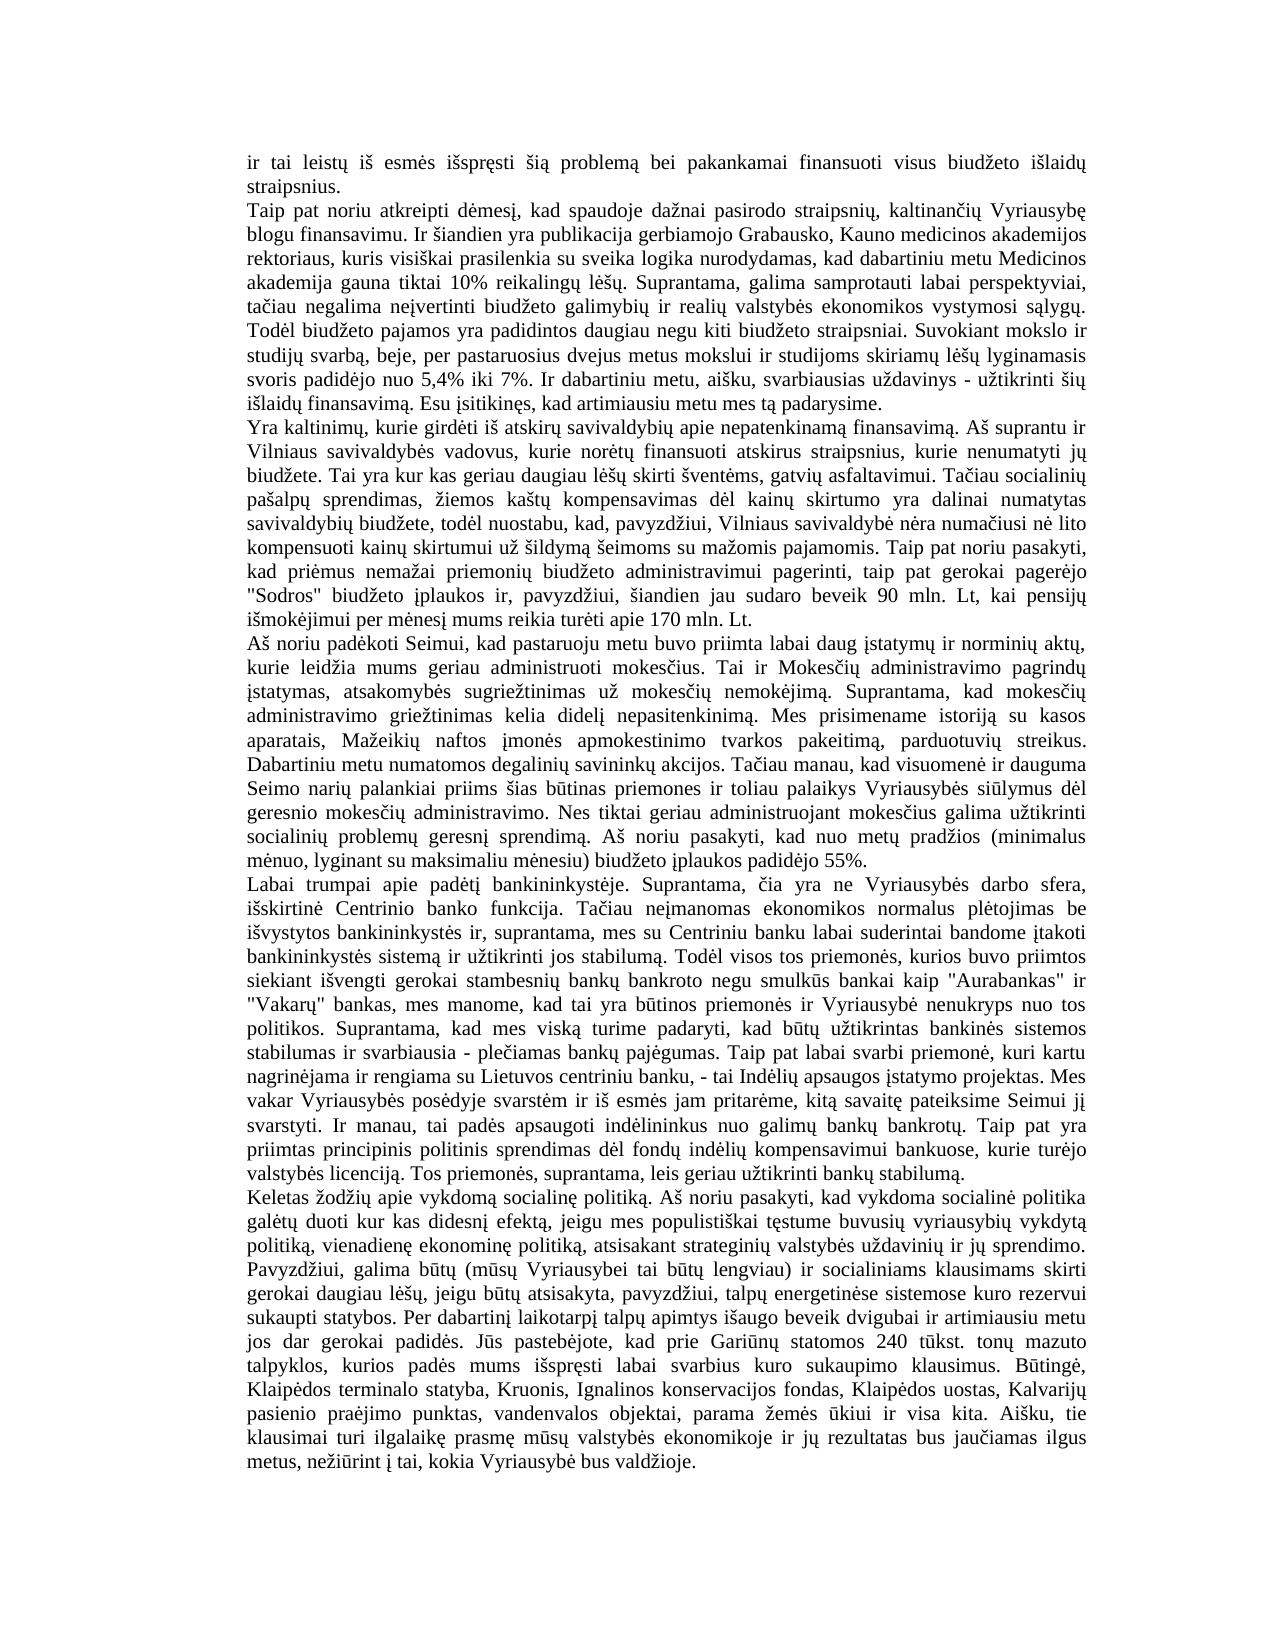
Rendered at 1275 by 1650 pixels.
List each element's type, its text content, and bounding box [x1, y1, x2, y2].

text Labai trumpai apie padėtį bankininkystėje. Suprantama, čia yra ne Vyriausybės darbo sfera, išskirtinė Centrinio banko funkcija. Tačiau neįmanomas ekonomikos normalus plėtojimas be išvystytos bankininkystės ir, suprantama, mes su Centriniu banku labai suderintai bandome įtakoti bankininkystės sistemą ir užtikrinti jos stabilumą. Todėl visos tos priemonės, kurios buvo priimtos siekiant išvengti gerokai stambesnių bankų bankroto negu smulkūs bankai kaip "Aurabankas" ir "Vakarų" bankas, mes manome, kad tai yra būtinos priemonės ir Vyriausybė nenukryps nuo tos politikos. Suprantama, kad mes viską turime padaryti, kad būtų užtikrintas bankinės sistemos stabilumas ir svarbiausia - plečiamas bankų pajėgumas. Taip pat labai svarbi priemonė, kuri kartu nagrinėjama ir rengiama su Lietuvos centriniu banku, - tai Indėlių apsaugos įstatymo projektas. Mes vakar Vyriausybės posėdyje svarstėm ir iš esmės jam pritarėme, kitą savaitę pateiksime Seimui jį svarstyti. Ir manau, tai padės apsaugoti indėlininkus nuo galimų bankų bankrotų. Taip pat yra priimtas principinis politinis sprendimas dėl fondų indėlių kompensavimui bankuose, kurie turėjo valstybės licenciją. Tos priemonės, suprantama, leis geriau užtikrinti bankų stabilumą. [247, 872, 1087, 1185]
text ir tai leistų iš esmės išspręsti šią problemą bei pakankamai finansuoti visus biudžeto išlaidų straipsnius. [247, 150, 1087, 198]
text Aš noriu padėkoti Seimui, kad pastaruoju metu buvo priimta labai daug įstatymų ir norminių aktų, kurie leidžia mums geriau administruoti mokesčius. Tai ir Mokesčių administravimo pagrindų įstatymas, atsakomybės sugriežtinimas už mokesčių nemokėjimą. Suprantama, kad mokesčių administravimo griežtinimas kelia didelį nepasitenkinimą. Mes prisimename istoriją su kasos aparatais, Mažeikių naftos įmonės apmokestinimo tvarkos pakeitimą, parduotuvių streikus. Dabartiniu metu numatomos degalinių savininkų akcijos. Tačiau manau, kad visuomenė ir dauguma Seimo narių palankiai priims šias būtinas priemones ir toliau palaikys Vyriausybės siūlymus dėl geresnio mokesčių administravimo. Nes tiktai geriau administruojant mokesčius galima užtikrinti socialinių problemų geresnį sprendimą. Aš noriu pasakyti, kad nuo metų pradžios (minimalus mėnuo, lyginant su maksimaliu mėnesiu) biudžeto įplaukos padidėjo 55%. [247, 631, 1087, 872]
text Keletas žodžių apie vykdomą socialinę politiką. Aš noriu pasakyti, kad vykdoma socialinė politika galėtų duoti kur kas didesnį efektą, jeigu mes populistiškai tęstume buvusių vyriausybių vykdytą politiką, vienadienę ekonominę politiką, atsisakant strateginių valstybės uždavinių ir jų sprendimo. Pavyzdžiui, galima būtų (mūsų Vyriausybei tai būtų lengviau) ir socialiniams klausimams skirti gerokai daugiau lėšų, jeigu būtų atsisakyta, pavyzdžiui, talpų energetinėse sistemose kuro rezervui sukaupti statybos. Per dabartinį laikotarpį talpų apimtys išaugo beveik dvigubai ir artimiausiu metu jos dar gerokai padidės. Jūs pastebėjote, kad prie Gariūnų statomos 240 tūkst. tonų mazuto talpyklos, kurios padės mums išspręsti labai svarbius kuro sukaupimo klausimus. Būtingė, Klaipėdos terminalo statyba, Kruonis, Ignalinos konservacijos fondas, Klaipėdos uostas, Kalvarijų pasienio praėjimo punktas, vandenvalos objektai, parama žemės ūkiui ir visa kita. Aišku, tie klausimai turi ilgalaikę prasmę mūsų valstybės ekonomikoje ir jų rezultatas bus jaučiamas ilgus metus, nežiūrint į tai, kokia Vyriausybė bus valdžioje. [247, 1185, 1087, 1473]
text Taip pat noriu atkreipti dėmesį, kad spaudoje dažnai pasirodo straipsnių, kaltinančių Vyriausybę blogu finansavimu. Ir šiandien yra publikacija gerbiamojo Grabausko, Kauno medicinos akademijos rektoriaus, kuris visiškai prasilenkia su sveika logika nurodydamas, kad dabartiniu metu Medicinos akademija gauna tiktai 10% reikalingų lėšų. Suprantama, galima samprotauti labai perspektyviai, tačiau negalima neįvertinti biudžeto galimybių ir realių valstybės ekonomikos vystymosi sąlygų. Todėl biudžeto pajamos yra padidintos daugiau negu kiti biudžeto straipsniai. Suvokiant mokslo ir studijų svarbą, beje, per pastaruosius dvejus metus mokslui ir studijoms skiriamų lėšų lyginamasis svoris padidėjo nuo 5,4% iki 7%. Ir dabartiniu metu, aišku, svarbiausias uždavinys - užtikrinti šių išlaidų finansavimą. Esu įsitikinęs, kad artimiausiu metu mes tą padarysime. [247, 198, 1087, 415]
text Yra kaltinimų, kurie girdėti iš atskirų savivaldybių apie nepatenkinamą finansavimą. Aš suprantu ir Vilniaus savivaldybės vadovus, kurie norėtų finansuoti atskirus straipsnius, kurie nenumatyti jų biudžete. Tai yra kur kas geriau daugiau lėšų skirti šventėms, gatvių asfaltavimui. Tačiau socialinių pašalpų sprendimas, žiemos kaštų kompensavimas dėl kainų skirtumo yra dalinai numatytas savivaldybių biudžete, todėl nuostabu, kad, pavyzdžiui, Vilniaus savivaldybė nėra numačiusi nė lito kompensuoti kainų skirtumui už šildymą šeimoms su mažomis pajamomis. Taip pat noriu pasakyti, kad priėmus nemažai priemonių biudžeto administravimui pagerinti, taip pat gerokai pagerėjo "Sodros" biudžeto įplaukos ir, pavyzdžiui, šiandien jau sudaro beveik 90 mln. Lt, kai pensijų išmokėjimui per mėnesį mums reikia turėti apie 170 mln. Lt. [247, 415, 1087, 631]
